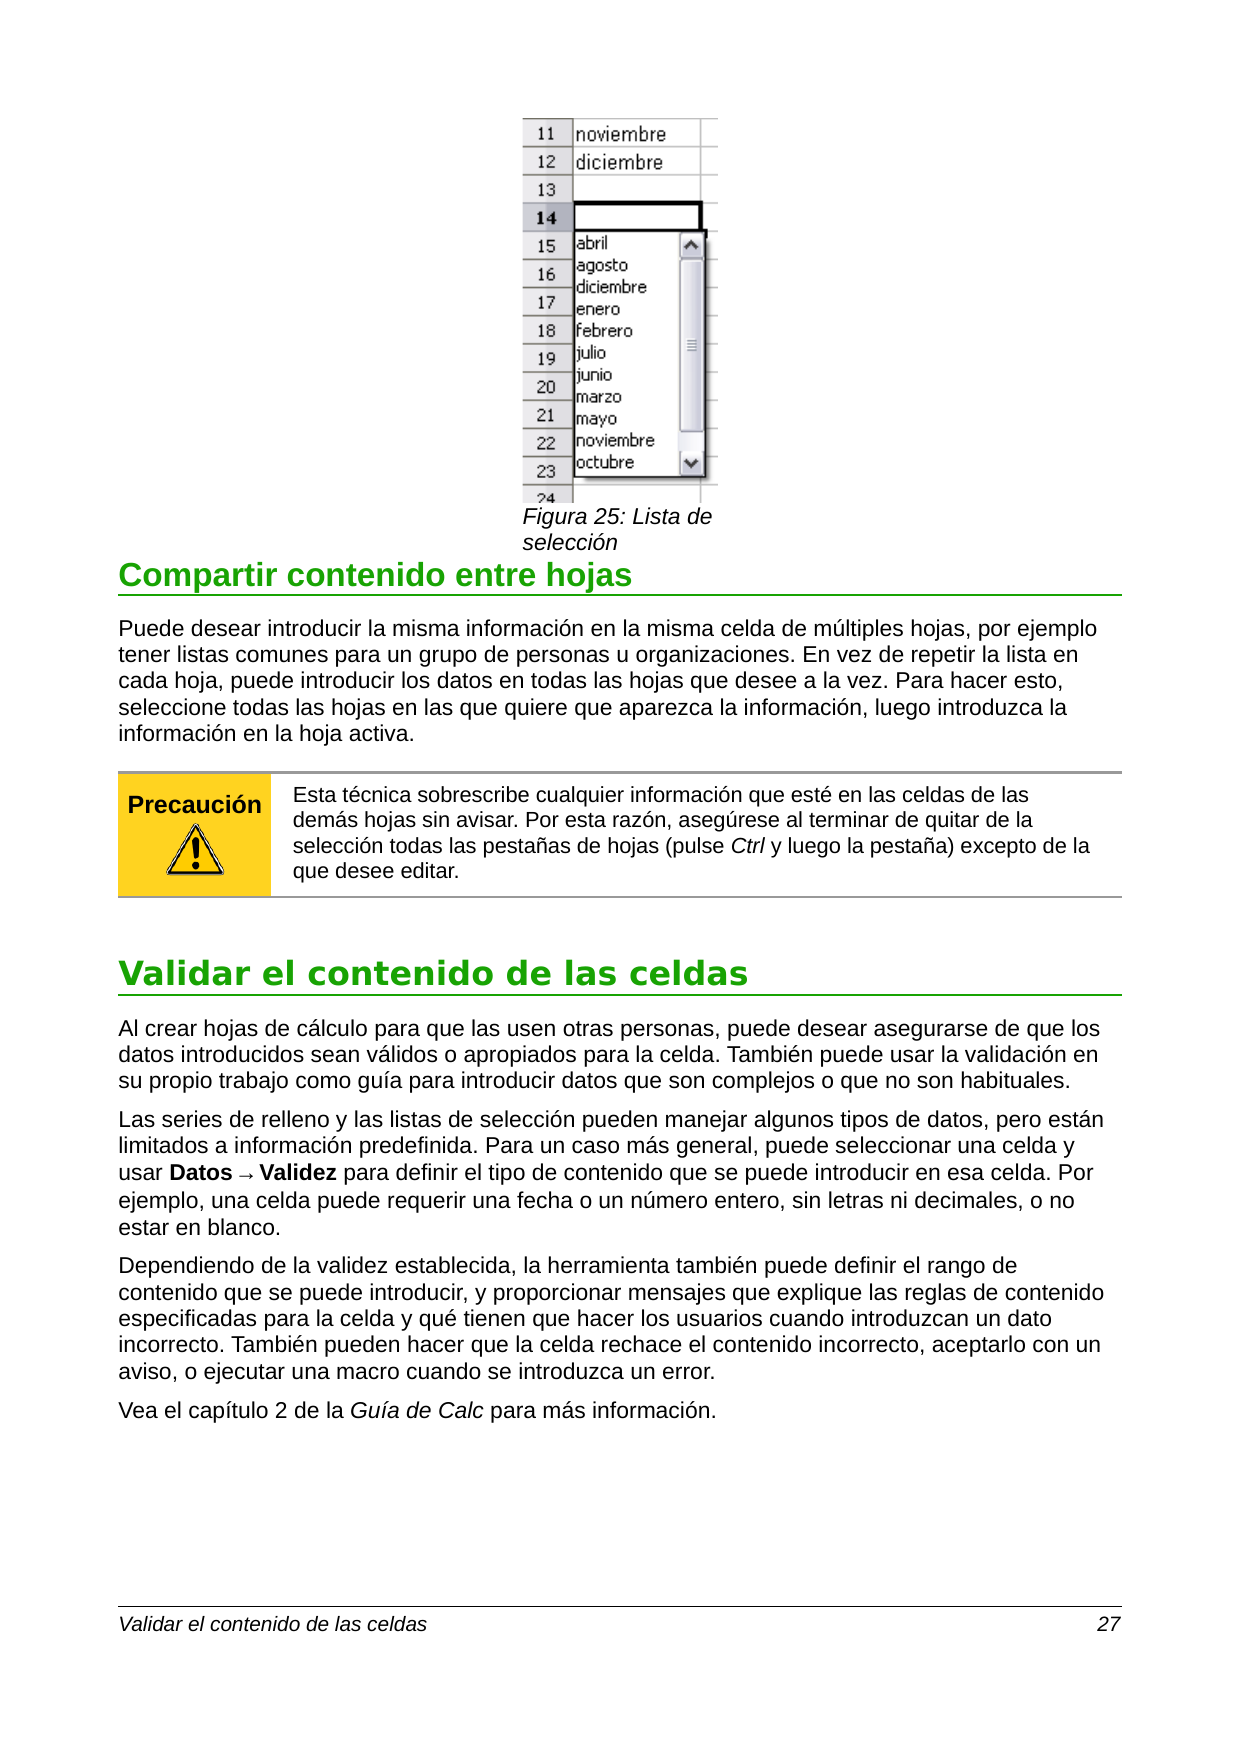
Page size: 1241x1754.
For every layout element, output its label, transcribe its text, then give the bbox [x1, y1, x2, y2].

text Vea el capítulo 2 de la Guía de Calc para más información. [118, 1397, 1122, 1423]
picture [162, 819, 228, 879]
text Puede desear introducir la misma información en la misma celda de múltiples hojas, por ejemplo tener listas comunes para un grupo de personas u organizaciones. En vez de repetir la lista en cada hoja, puede introducir los datos en todas las hojas que desee a la vez. Para hacer esto, seleccione todas las hojas en las que quiere que aparezca la información, luego introduzca la información en la hoja activa. [118, 615, 1122, 746]
table_header Esta técnica sobrescribe cualquier información que esté en las celdas de las demás hojas sin avisar. Por esta razón, asegúrese al terminar de quitar de la selección todas las pestañas de hojas (pulse Ctrl y luego la pestaña) excepto de la que desee editar. [271, 774, 1122, 896]
picture [522, 118, 718, 503]
table_header Precaución [118, 774, 271, 896]
text Figura : Lista de selección [522, 503, 718, 555]
subtitle Compartir contenido entre hojas [118, 118, 1122, 594]
subtitle Validar el contenido de las celdas [118, 955, 1122, 994]
text Dependiendo de la validez establecida, la herramienta también puede definir el rango de contenido que se puede introducir, y proporcionar mensajes que explique las reglas de contenido especificadas para la celda y qué tienen que hacer los usuarios cuando introduzcan un dato incorrecto. También pueden hacer que la celda rechace el contenido incorrecto, aceptarlo con un aviso, o ejecutar una macro cuando se introduzca un error. [118, 1252, 1122, 1384]
text Al crear hojas de cálculo para que las usen otras personas, puede desear asegurarse de que los datos introducidos sean válidos o apropiados para la celda. También puede usar la validación en su propio trabajo como guía para introducir datos que son complejos o que no son habituales. [118, 1014, 1122, 1094]
text Las series de relleno y las listas de selección pueden manejar algunos tipos de datos, pero están limitados a información predefinida. Para un caso más general, puede seleccionar una celda y usar Datos → Validez para definir el tipo de contenido que se puede introducir en esa celda. Por ejemplo, una celda puede requerir una fecha o un número entero, sin letras ni decimales, o no estar en blanco. [118, 1106, 1122, 1240]
